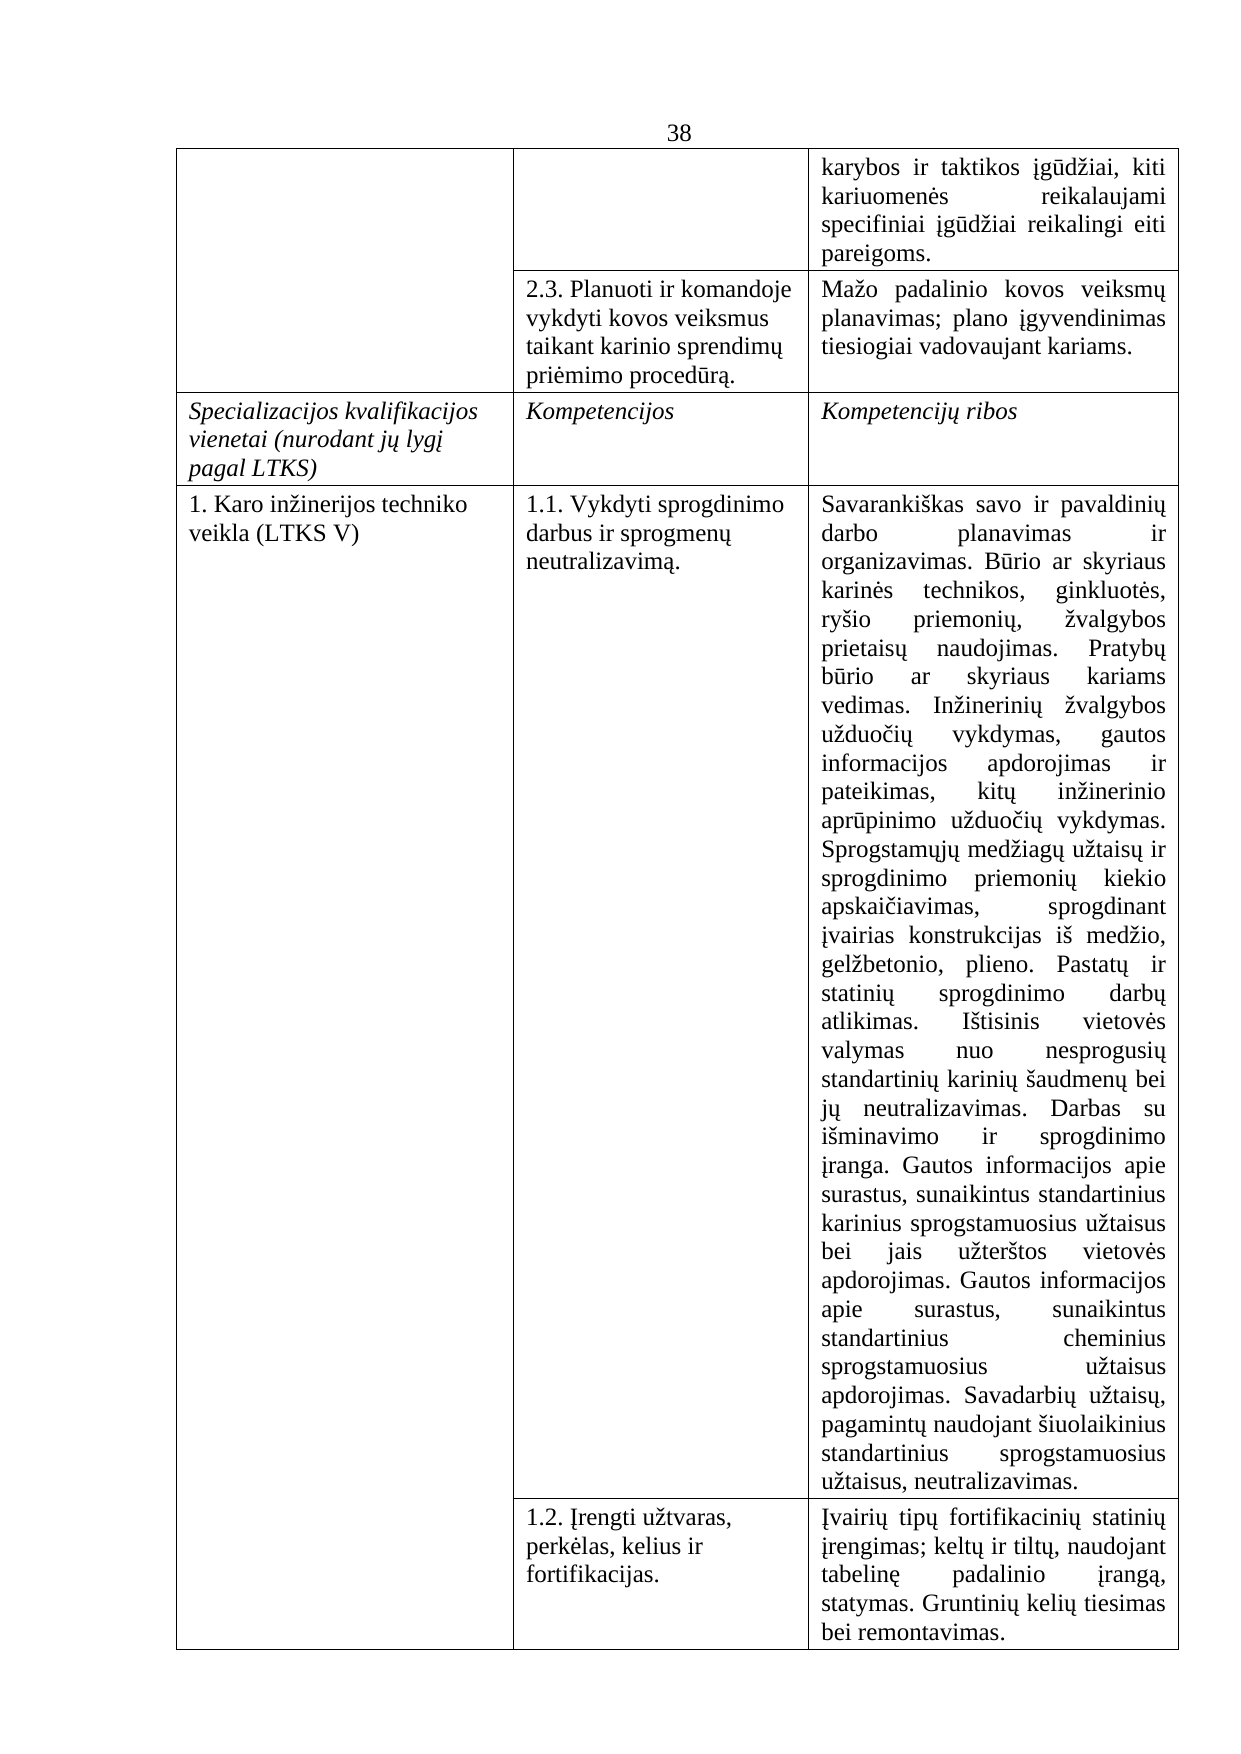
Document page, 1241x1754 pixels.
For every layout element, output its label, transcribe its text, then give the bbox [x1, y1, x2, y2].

table_cell [177, 149, 513, 392]
table_cell [514, 149, 808, 270]
table_cell 1. Karo inžinerijos techniko veikla (LTKS V) [177, 486, 513, 1649]
table_cell 1.2. Įrengti užtvaras, perkėlas, kelius ir fortifikacijas. [514, 1499, 808, 1649]
table_cell Kompetencijų ribos [809, 393, 1178, 485]
table_cell Savarankiškas savo ir pavaldinių darbo planavimas ir organizavimas. Būrio ar skyriaus karinės technikos, ginkluotės, ryšio priemonių, žvalgybos prietaisų naudojimas. Pratybų būrio ar skyriaus kariams vedimas. Inžinerinių žvalgybos užduočių vykdymas, gautos informacijos apdorojimas ir pateikimas, kitų inžinerinio aprūpinimo užduočių vykdymas. Sprogstamųjų medžiagų užtaisų ir sprogdinimo priemonių kiekio apskaičiavimas, sprogdinant įvairias konstrukcijas iš medžio, gelžbetonio, plieno. Pastatų ir statinių sprogdinimo darbų atlikimas. Ištisinis vietovės valymas nuo nesprogusių standartinių karinių šaudmenų bei jų neutralizavimas. Darbas su išminavimo ir sprogdinimo įranga. Gautos informacijos apie surastus, sunaikintus standartinius karinius sprogstamuosius užtaisus bei jais užterštos vietovės apdorojimas. Gautos informacijos apie surastus, sunaikintus standartinius cheminius sprogstamuosius užtaisus apdorojimas. Savadarbių užtaisų, pagamintų naudojant šiuolaikinius standartinius sprogstamuosius užtaisus, neutralizavimas. [809, 486, 1178, 1498]
table_cell Specializacijos kvalifikacijos vienetai (nurodant jų lygį pagal LTKS) [177, 393, 513, 485]
table_cell 2.3. Planuoti ir komandoje vykdyti kovos veiksmus taikant karinio sprendimų priėmimo procedūrą. [514, 271, 808, 392]
table_cell karybos ir taktikos įgūdžiai, kiti kariuomenės reikalaujami specifiniai įgūdžiai reikalingi eiti pareigoms. [809, 149, 1178, 270]
table_cell Kompetencijos [514, 393, 808, 485]
table_cell Mažo padalinio kovos veiksmų planavimas; plano įgyvendinimas tiesiogiai vadovaujant kariams. [809, 271, 1178, 392]
table_cell 1.1. Vykdyti sprogdinimo darbus ir sprogmenų neutralizavimą. [514, 486, 808, 1498]
table_cell Įvairių tipų fortifikacinių statinių įrengimas; keltų ir tiltų, naudojant tabelinę padalinio įrangą, statymas. Gruntinių kelių tiesimas bei remontavimas. [809, 1499, 1178, 1649]
